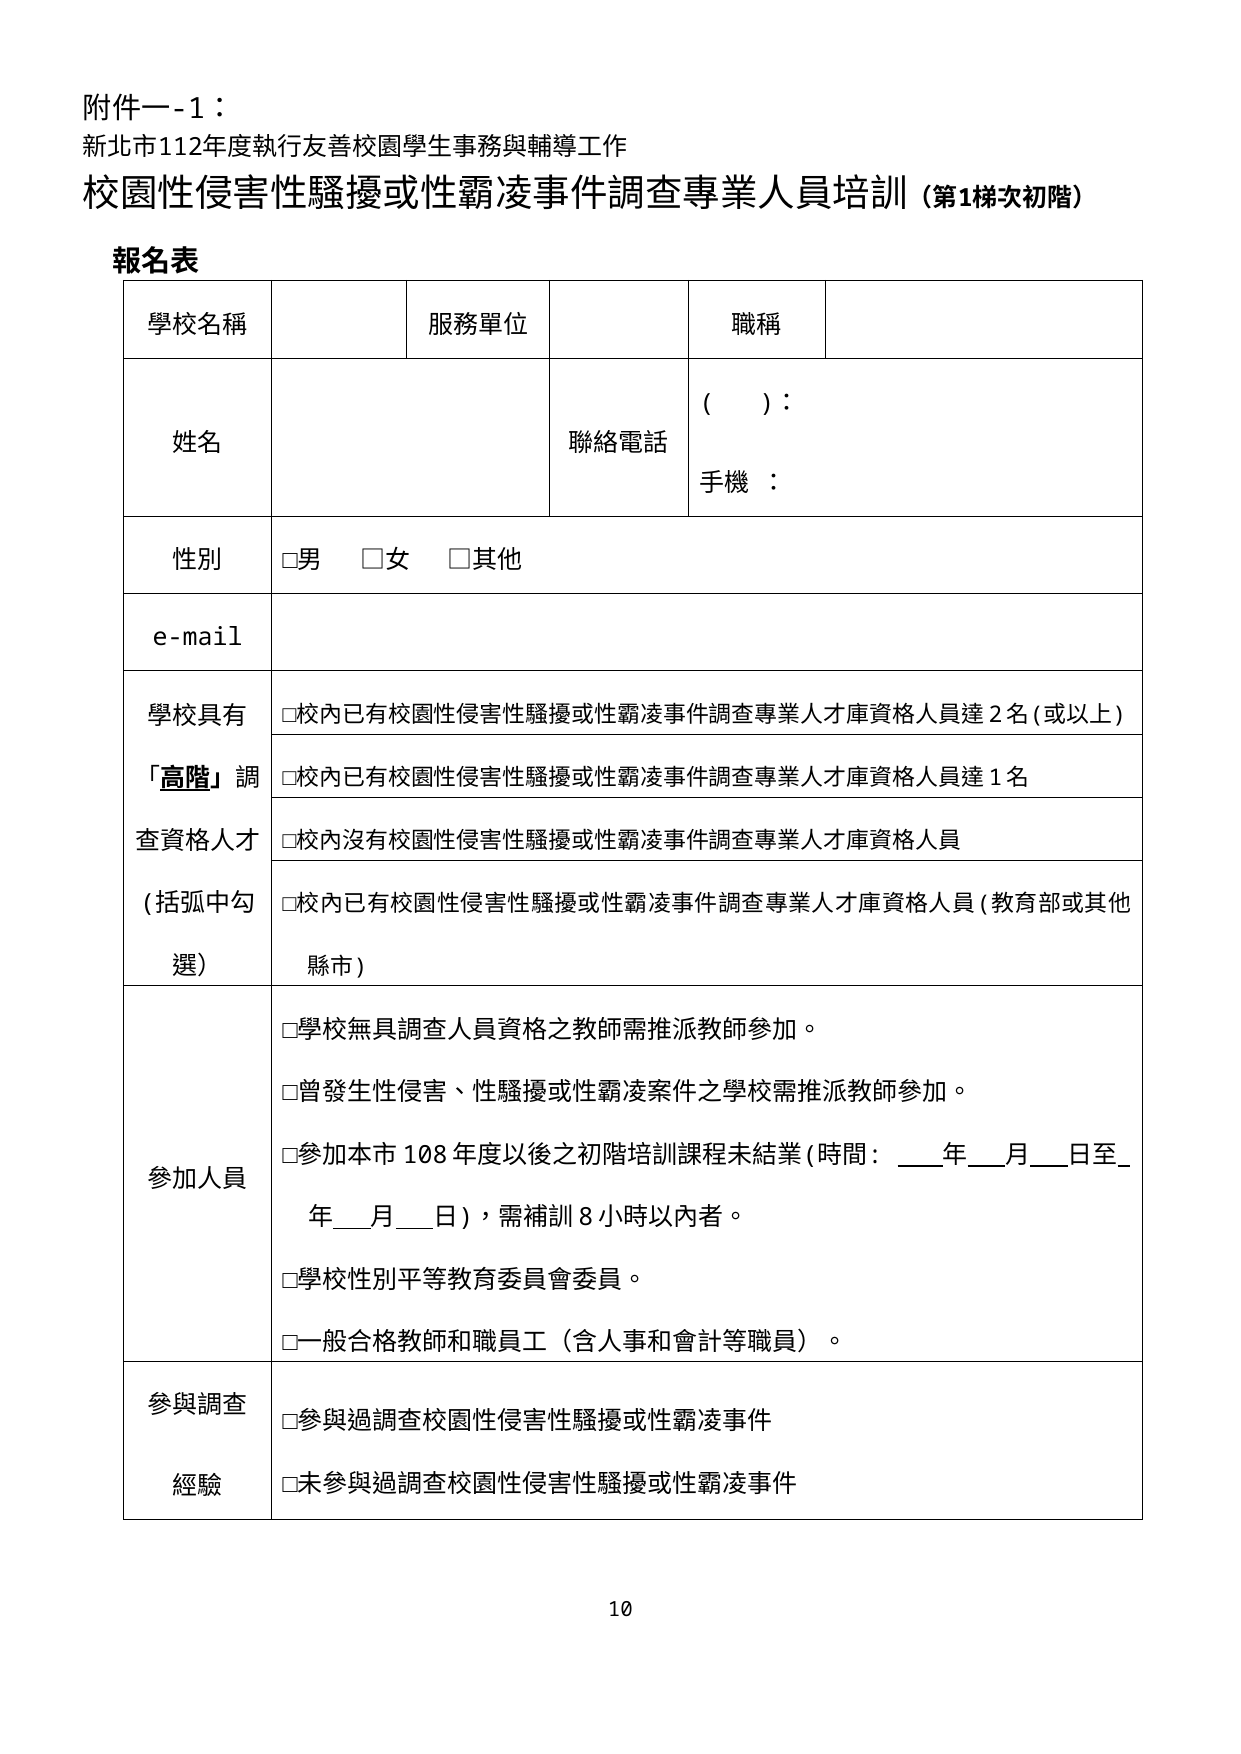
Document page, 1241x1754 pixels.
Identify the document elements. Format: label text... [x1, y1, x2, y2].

table_cell 姓名 [124, 359, 271, 516]
table_cell □校內已有校園性侵害性騷擾或性霸凌事件調查專業人才庫資格人員(教育部或其他縣市) [272, 861, 1142, 985]
table_cell □校內已有校園性侵害性騷擾或性霸凌事件調查專業人才庫資格人員達1名 [272, 735, 1142, 796]
text 新北市112年度執行友善校園學生事務與輔導工作 [83, 127, 1148, 163]
table_cell 參與調查 經驗 [124, 1362, 271, 1518]
table_cell 學校具有「高階」調查資格人才(括弧中勾選） [124, 671, 271, 985]
table_cell 性別 [124, 517, 271, 593]
text 附件一-1： [83, 84, 1148, 127]
table_cell e-mail [124, 594, 271, 670]
table_cell 聯絡電話 [550, 359, 688, 516]
table_cell ( )： 手機 ： [689, 359, 1142, 516]
table_header 職稱 [689, 281, 825, 358]
table_cell □男 □女 □其他 [272, 517, 1142, 593]
table_cell □校內沒有校園性侵害性騷擾或性霸凌事件調查專業人才庫資格人員 [272, 798, 1142, 859]
table_cell □校內已有校園性侵害性騷擾或性霸凌事件調查專業人才庫資格人員達2名(或以上) [272, 671, 1142, 733]
table_cell □學校無具調查人員資格之教師需推派教師參加。 □曾發生性侵害、性騷擾或性霸凌案件之學校需推派教師參加。 □參加本市108年度以後之初階培訓課程未結業(時間: 年 月 日至 年 月 日)，需補訓8小時以內者。 □學校性別平等教育委員會委員。 □一般合格教師和職員工（含人事和會計等職員）。 [272, 986, 1142, 1361]
table_cell 參加人員 [124, 986, 271, 1361]
table_header [550, 281, 688, 358]
table_cell □參與過調查校園性侵害性騷擾或性霸凌事件 □未參與過調查校園性侵害性騷擾或性霸凌事件 [272, 1362, 1142, 1518]
table_cell [272, 359, 549, 516]
text 報名表 [112, 217, 1099, 280]
text 校園性侵害性騷擾或性霸凌事件調查專業人員培訓（第1梯次初階） [83, 163, 1148, 217]
table_cell [272, 594, 1142, 670]
table_header [826, 281, 1142, 358]
table_header 學校名稱 [124, 281, 271, 358]
table_header 服務單位 [407, 281, 549, 358]
table_header [272, 281, 406, 358]
